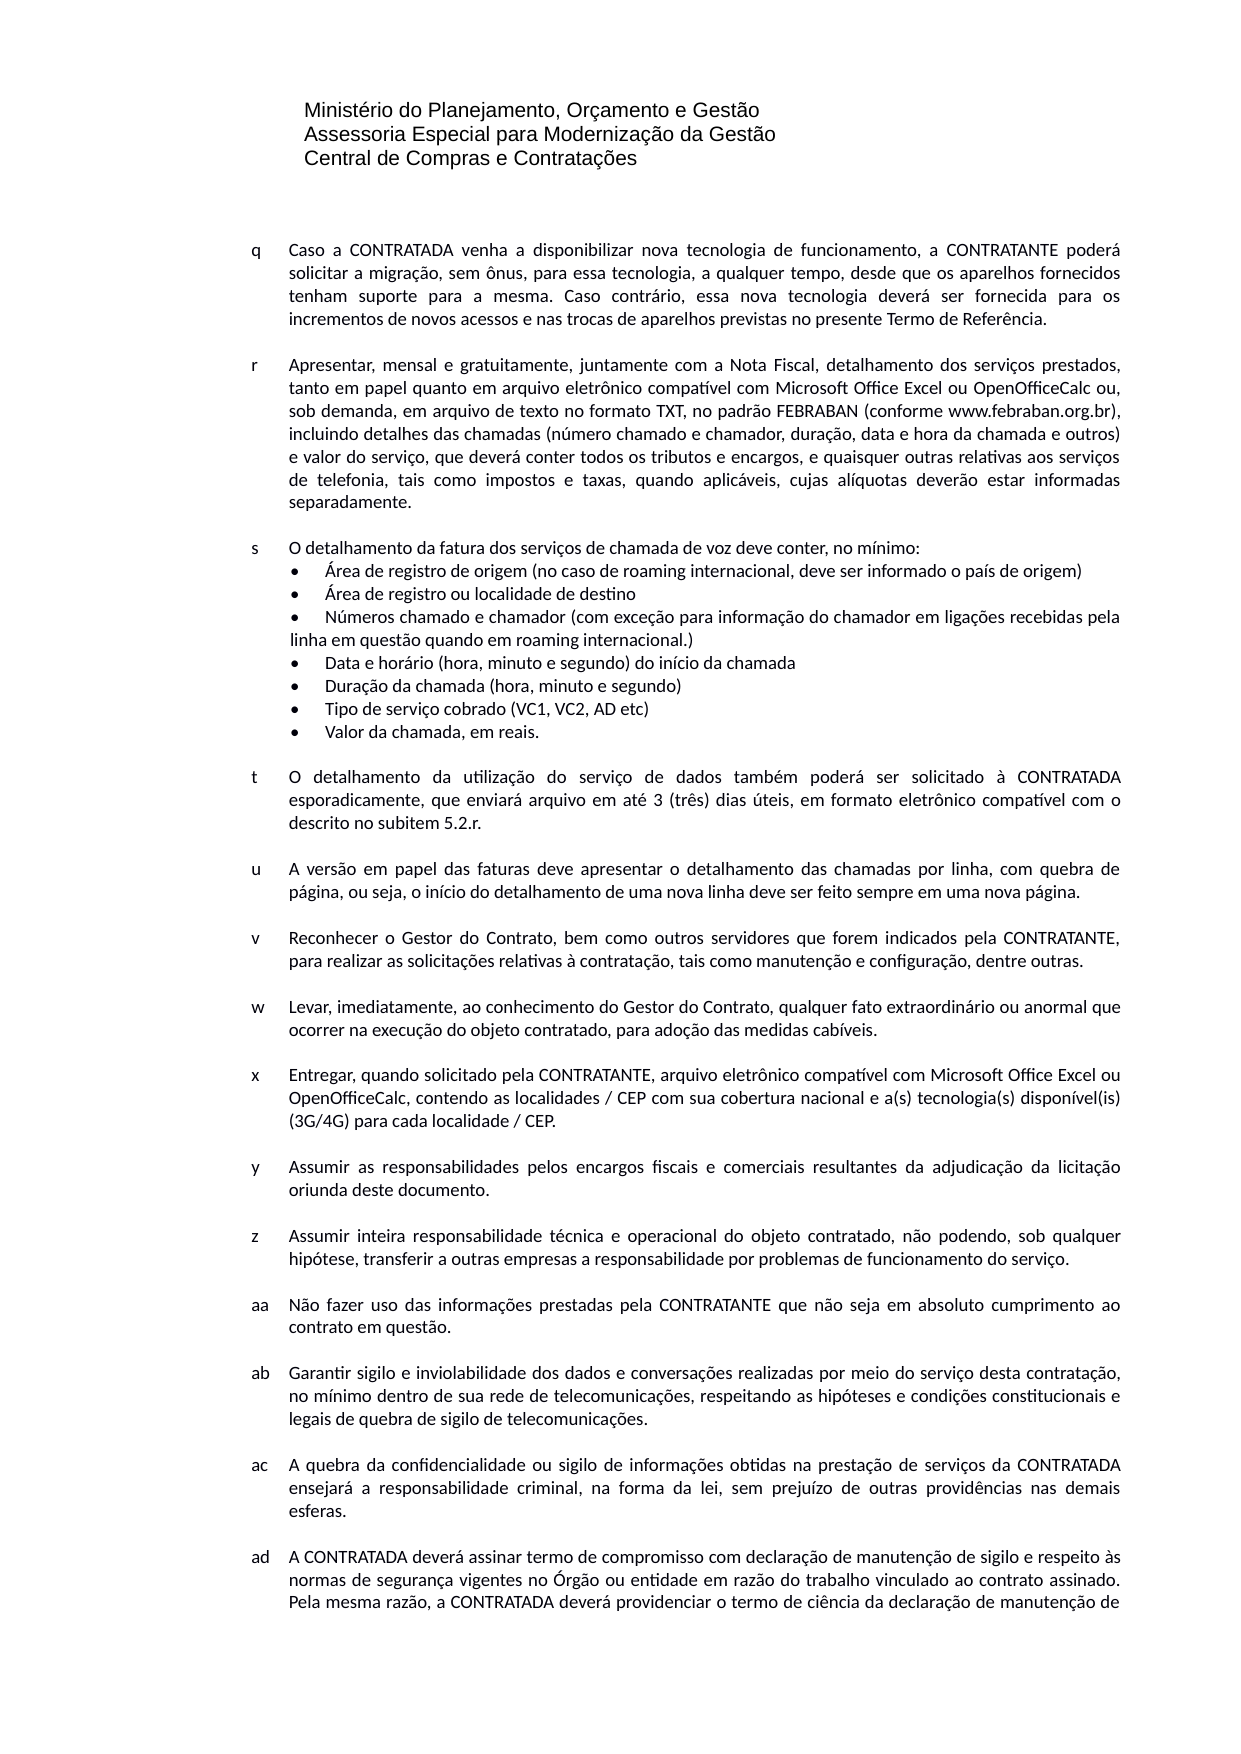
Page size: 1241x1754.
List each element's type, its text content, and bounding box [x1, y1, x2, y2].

list Assumir inteira responsabilidade técnica e operacional do objeto contratado, não podendo, sob qualquer hipótese, transferir a outras empresas a responsabilidade por problemas de funcionamento do serviço. [251, 1224, 1122, 1270]
text • Duração da chamada (hora, minuto e segundo) [290, 674, 1122, 697]
text • Data e horário (hora, minuto e segundo) do início da chamada [290, 651, 1122, 674]
list Assumir as responsabilidades pelos encargos fiscais e comerciais resultantes da adjudicação da licitação oriunda deste documento. [251, 1155, 1122, 1201]
list A versão em papel das faturas deve apresentar o detalhamento das chamadas por linha, com quebra de página, ou seja, o início do detalhamento de uma nova linha deve ser feito sempre em uma nova página. [251, 857, 1122, 903]
list Garantir sigilo e inviolabilidade dos dados e conversações realizadas por meio do serviço desta contratação, no mínimo dentro de sua rede de telecomunicações, respeitando as hipóteses e condições constitucionais e legais de quebra de sigilo de telecomunicações. [251, 1361, 1122, 1430]
list Apresentar, mensal e gratuitamente, juntamente com a Nota Fiscal, detalhamento dos serviços prestados, tanto em papel quanto em arquivo eletrônico compatível com Microsoft Office Excel ou OpenOfficeCalc ou, sob demanda, em arquivo de texto no formato TXT, no padrão FEBRABAN (conforme www.febraban.org.br), incluindo detalhes das chamadas (número chamado e chamador, duração, data e hora da chamada e outros) e valor do serviço, que deverá conter todos os tributos e encargos, e quaisquer outras relativas aos serviços de telefonia, tais como impostos e taxas, quando aplicáveis, cujas alíquotas deverão estar informadas separadamente. [251, 353, 1122, 513]
text • Tipo de serviço cobrado (VC1, VC2, AD etc) [290, 697, 1122, 720]
list Levar, imediatamente, ao conhecimento do Gestor do Contrato, qualquer fato extraordinário ou anormal que ocorrer na execução do objeto contratado, para adoção das medidas cabíveis. [251, 995, 1122, 1041]
text • Valor da chamada, em reais. [290, 720, 1122, 743]
text • Números chamado e chamador (com exceção para informação do chamador em ligações recebidas pela linha em questão quando em roaming internacional.) [290, 605, 1122, 651]
list A CONTRATADA deverá assinar termo de compromisso com declaração de manutenção de sigilo e respeito às normas de segurança vigentes no Órgão ou entidade em razão do trabalho vinculado ao contrato assinado. Pela mesma razão, a CONTRATADA deverá providenciar o termo de ciência da declaração de manutenção de [251, 1545, 1122, 1613]
list Entregar, quando solicitado pela CONTRATANTE, arquivo eletrônico compatível com Microsoft Office Excel ou OpenOfficeCalc, contendo as localidades / CEP com sua cobertura nacional e a(s) tecnologia(s) disponível(is) (3G/4G) para cada localidade / CEP. [251, 1063, 1122, 1132]
list O detalhamento da fatura dos serviços de chamada de voz deve conter, no mínimo: [251, 536, 1122, 559]
text • Área de registro ou localidade de destino [290, 582, 1122, 605]
list Reconhecer o Gestor do Contrato, bem como outros servidores que forem indicados pela CONTRATANTE, para realizar as solicitações relativas à contratação, tais como manutenção e configuração, dentre outras. [251, 926, 1122, 972]
list Não fazer uso das informações prestadas pela CONTRATANTE que não seja em absoluto cumprimento ao contrato em questão. [251, 1293, 1122, 1338]
list Caso a CONTRATADA venha a disponibilizar nova tecnologia de funcionamento, a CONTRATANTE poderá solicitar a migração, sem ônus, para essa tecnologia, a qualquer tempo, desde que os aparelhos fornecidos tenham suporte para a mesma. Caso contrário, essa nova tecnologia deverá ser fornecida para os incrementos de novos acessos e nas trocas de aparelhos previstas no presente Termo de Referência. [251, 238, 1122, 330]
list A quebra da confidencialidade ou sigilo de informações obtidas na prestação de serviços da CONTRATADA ensejará a responsabilidade criminal, na forma da lei, sem prejuízo de outras providências nas demais esferas. [251, 1453, 1122, 1522]
text • Área de registro de origem (no caso de roaming internacional, deve ser informado o país de origem) [290, 559, 1122, 582]
list O detalhamento da utilização do serviço de dados também poderá ser solicitado à CONTRATADA esporadicamente, que enviará arquivo em até 3 (três) dias úteis, em formato eletrônico compatível com o descrito no subitem 5.2.r. [251, 766, 1122, 834]
